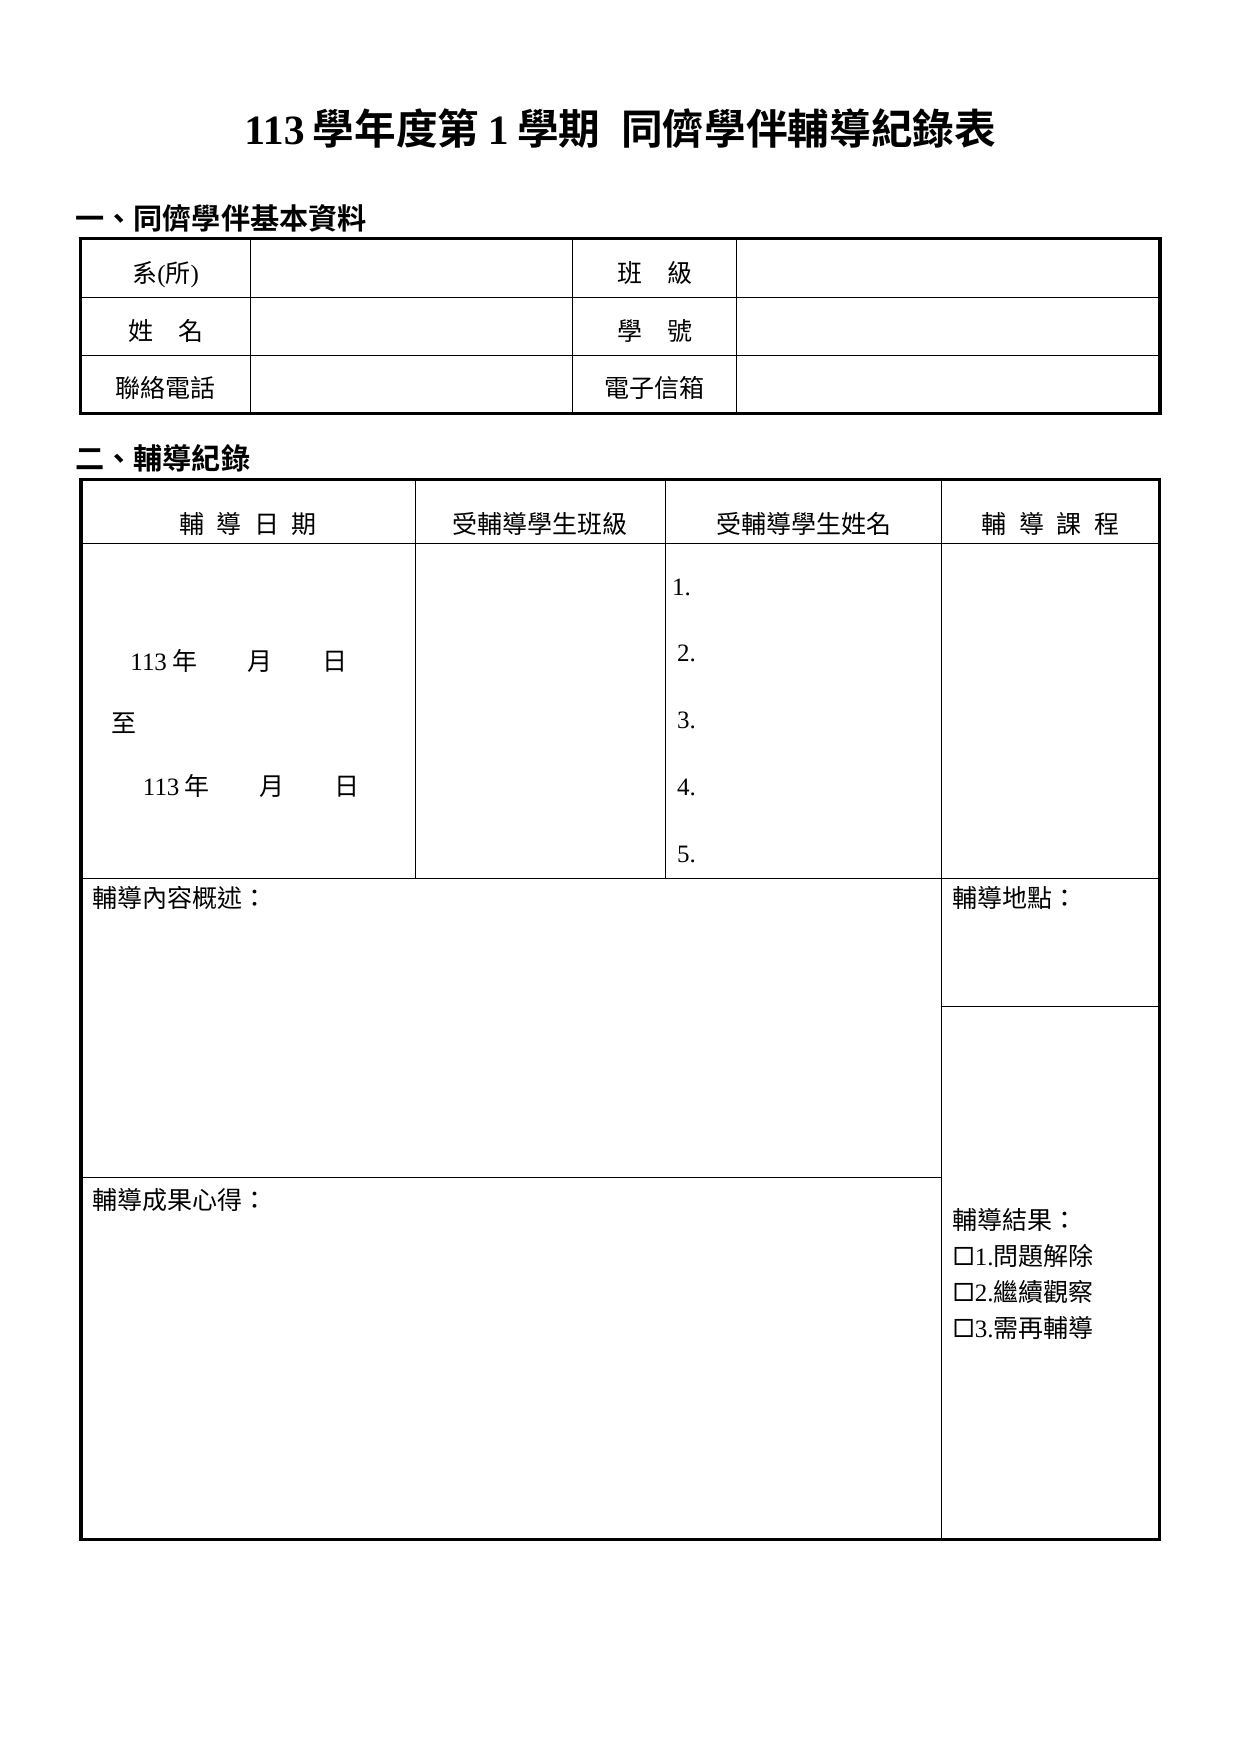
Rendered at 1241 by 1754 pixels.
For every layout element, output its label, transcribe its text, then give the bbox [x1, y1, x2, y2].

table_header 輔 導 日 期 [83, 481, 415, 543]
table_cell 姓 名 [82, 298, 250, 354]
table_header 受輔導學生姓名 [666, 481, 941, 543]
table_header [737, 240, 1158, 297]
table_cell [737, 298, 1158, 354]
table_cell 113年 月 日 至 113年 月 日 [83, 544, 415, 878]
table_header [251, 240, 572, 297]
text 一、同儕學伴基本資料 [75, 175, 1165, 237]
text 二、輔導紀錄 [75, 415, 1165, 478]
table_cell 聯絡電話 [82, 356, 250, 412]
table_cell [251, 356, 572, 412]
table_header 輔 導 課 程 [942, 481, 1158, 543]
table_cell 學 號 [573, 298, 736, 354]
table_cell 1. 2. 3. 4. 5. [666, 544, 941, 878]
table_cell 電子信箱 [573, 356, 736, 412]
table_cell 輔導結果： 1.問題解除 2.繼續觀察 3.需再輔導 [942, 1007, 1158, 1538]
table_cell [251, 298, 572, 354]
table_header 班 級 [573, 240, 736, 297]
table_header 系(所) [82, 240, 250, 297]
table_cell 輔導內容概述： [83, 879, 941, 1177]
table_header 受輔導學生班級 [416, 481, 665, 543]
table_cell 輔導地點： [942, 879, 1158, 1006]
table_cell [416, 544, 665, 878]
text 113學年度第1學期 同儕學伴輔導紀錄表 [75, 96, 1165, 156]
table_cell [942, 544, 1158, 878]
table_cell 輔導成果心得： [83, 1178, 941, 1538]
table_cell [737, 356, 1158, 412]
